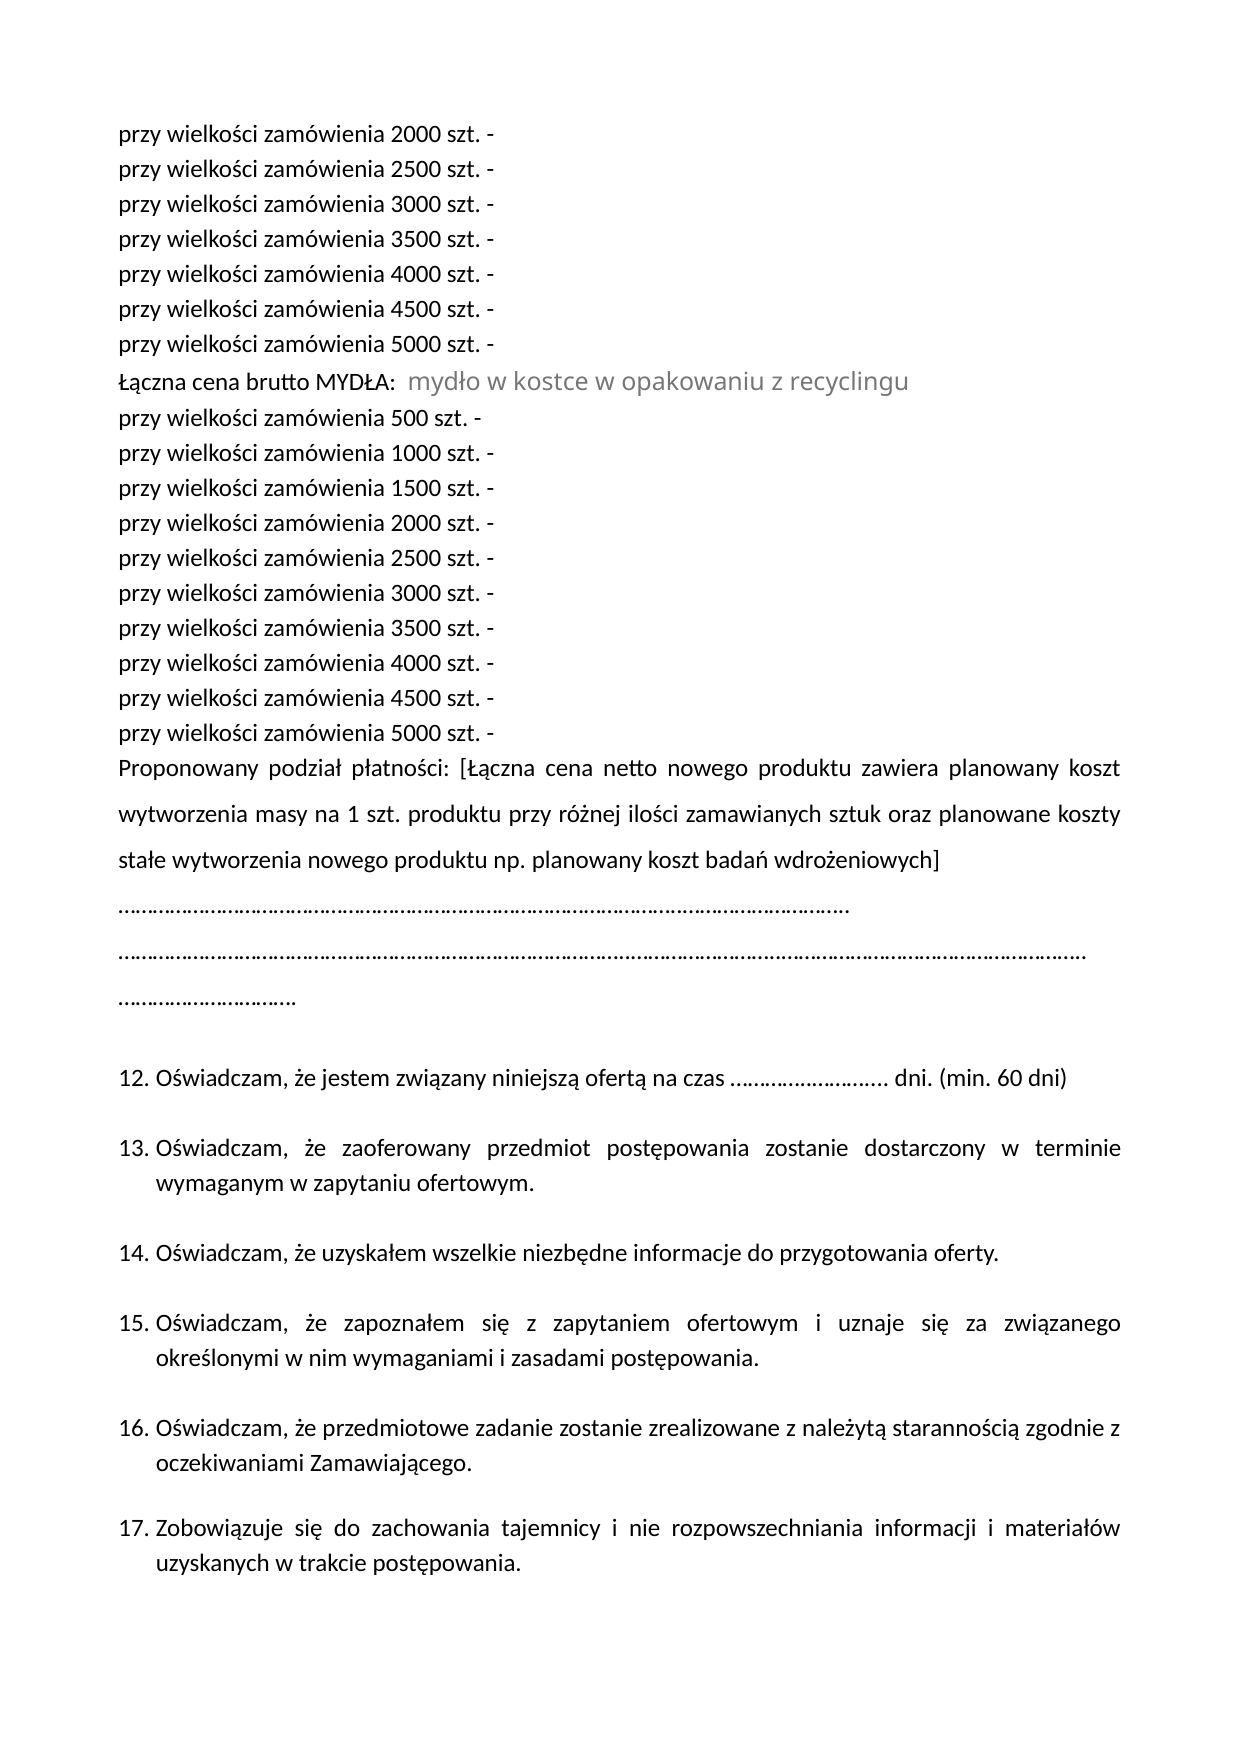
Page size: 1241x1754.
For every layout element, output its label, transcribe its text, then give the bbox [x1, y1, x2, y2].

list Oświadczam, że uzyskałem wszelkie niezbędne informacje do przygotowania oferty. [118, 1237, 1122, 1267]
text przy wielkości zamówienia 3500 szt. - [118, 223, 1122, 254]
text przy wielkości zamówienia 2000 szt. - [118, 507, 1122, 538]
text przy wielkości zamówienia 5000 szt. - [118, 717, 1122, 748]
text przy wielkości zamówienia 500 szt. - [118, 402, 1122, 433]
text Łączna cena brutto MYDŁA: mydło w kostce w opakowaniu z recyclingu [118, 363, 1122, 397]
list Oświadczam, że jestem związany niniejszą ofertą na czas …………..……….... dni. (min. 60 dni) [118, 1062, 1122, 1092]
text Proponowany podział płatności: [Łączna cena netto nowego produktu zawiera planowany koszt wytworzenia masy na 1 szt. produktu przy różnej ilości zamawianych sztuk oraz planowane koszty stałe wytworzenia nowego produktu np. planowany koszt badań wdrożeniowych] [118, 752, 1122, 874]
text przy wielkości zamówienia 4000 szt. - [118, 258, 1122, 289]
text przy wielkości zamówienia 3000 szt. - [118, 577, 1122, 608]
text przy wielkości zamówienia 3000 szt. - [118, 188, 1122, 219]
text przy wielkości zamówienia 4000 szt. - [118, 647, 1122, 678]
list Zobowiązuje się do zachowania tajemnicy i nie rozpowszechniania informacji i materiałów uzyskanych w trakcie postępowania. [118, 1512, 1122, 1578]
text przy wielkości zamówienia 2500 szt. - [118, 542, 1122, 573]
text przy wielkości zamówienia 4500 szt. - [118, 682, 1122, 713]
text przy wielkości zamówienia 1500 szt. - [118, 472, 1122, 503]
text ……………………………………………………………………………………..………………………..……………………………………………………………………………..……………………..……………………………………………..…………………………. [118, 889, 1122, 1011]
text przy wielkości zamówienia 5000 szt. - [118, 328, 1122, 359]
text przy wielkości zamówienia 2500 szt. - [118, 153, 1122, 184]
text przy wielkości zamówienia 4500 szt. - [118, 293, 1122, 324]
text przy wielkości zamówienia 2000 szt. - [118, 118, 1122, 149]
list Oświadczam, że zapoznałem się z zapytaniem ofertowym i uznaje się za związanego określonymi w nim wymaganiami i zasadami postępowania. [118, 1307, 1122, 1372]
text przy wielkości zamówienia 1000 szt. - [118, 437, 1122, 468]
text przy wielkości zamówienia 3500 szt. - [118, 612, 1122, 643]
list Oświadczam, że przedmiotowe zadanie zostanie zrealizowane z należytą starannością zgodnie z oczekiwaniami Zamawiającego. [118, 1412, 1122, 1477]
list Oświadczam, że zaoferowany przedmiot postępowania zostanie dostarczony w terminie wymaganym w zapytaniu ofertowym. [118, 1132, 1122, 1197]
